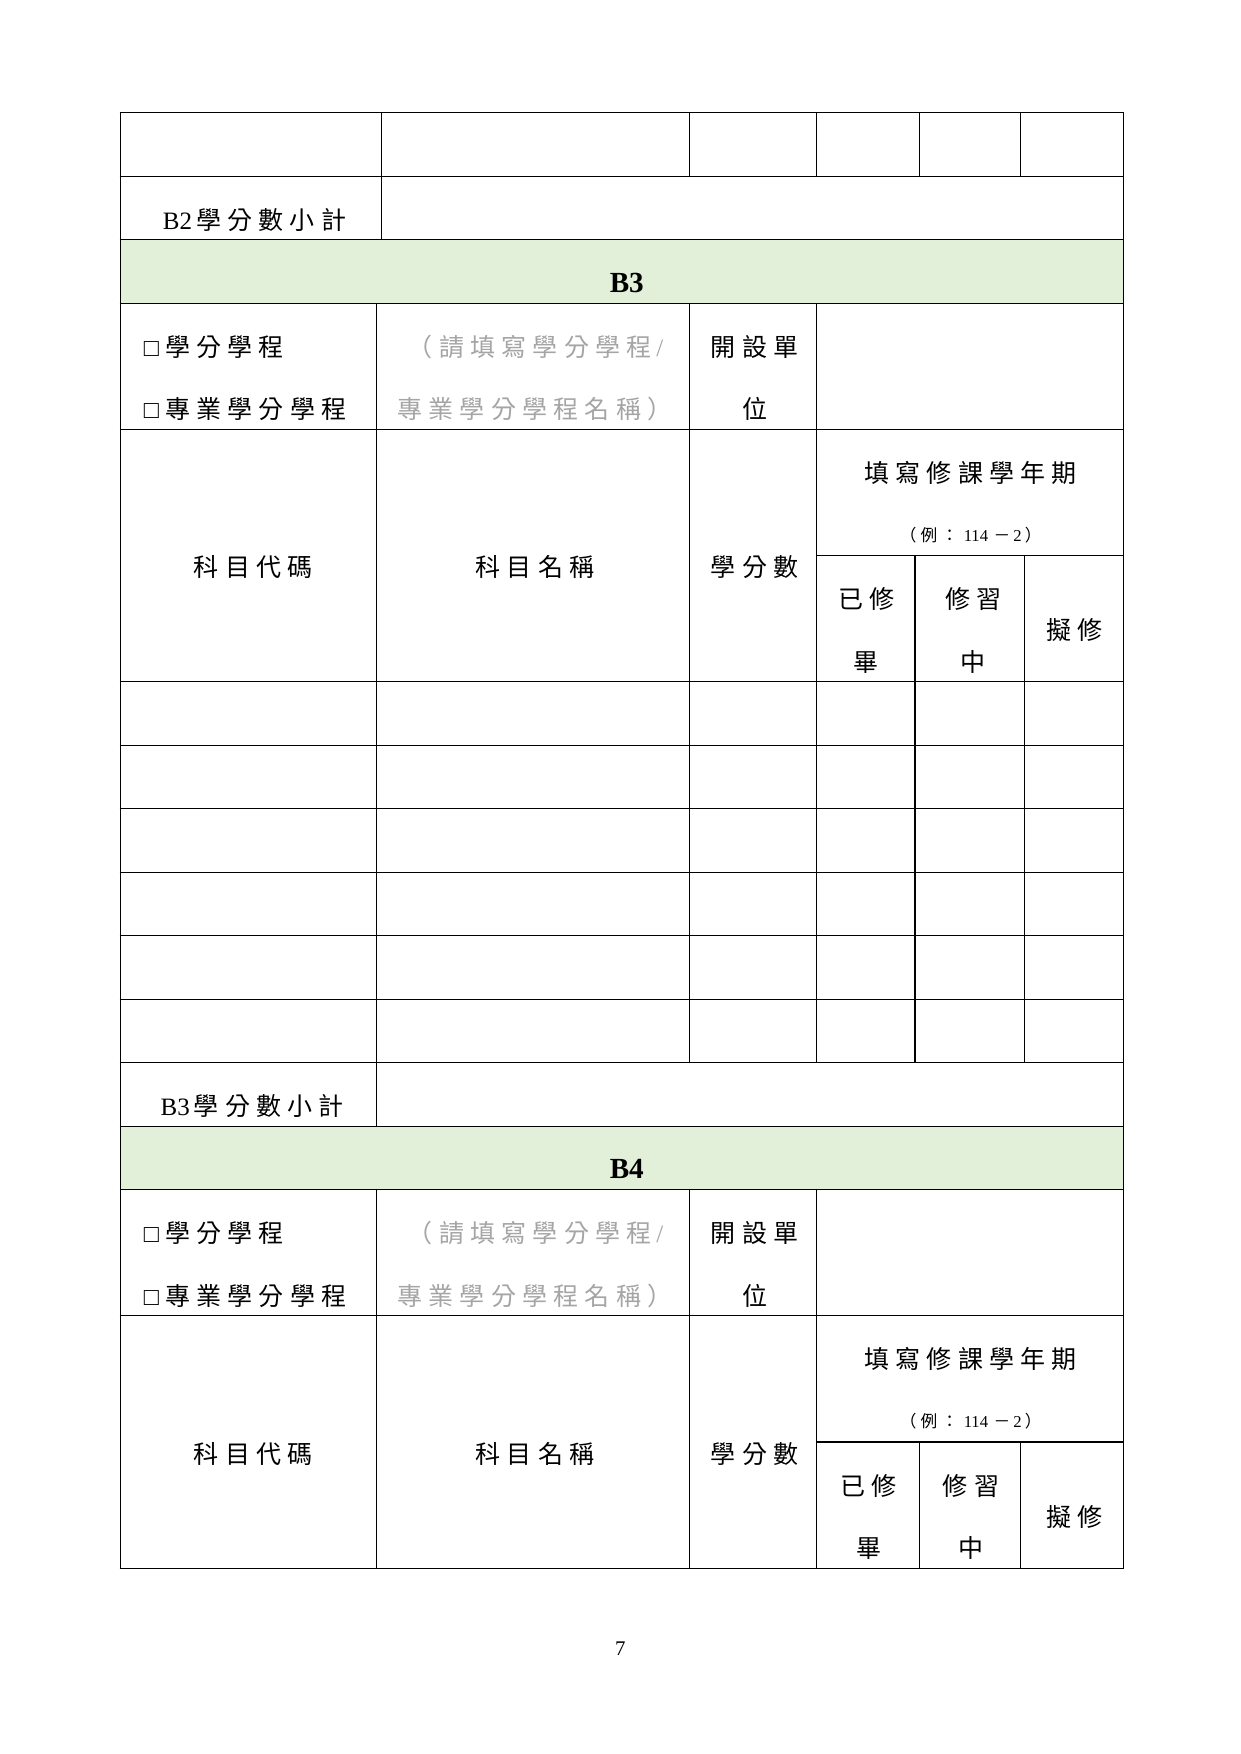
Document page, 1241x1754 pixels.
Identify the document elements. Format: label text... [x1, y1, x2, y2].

table_cell [377, 873, 689, 935]
table_cell 開設單位 [690, 1190, 816, 1315]
table_cell [817, 936, 914, 999]
table_cell [377, 1063, 1123, 1126]
table_cell [121, 682, 376, 744]
table_cell [817, 1190, 1123, 1315]
table_cell [377, 1000, 689, 1062]
table_cell 科目名稱 [377, 1316, 689, 1567]
table_cell [377, 746, 689, 808]
table_cell □學分學程 □專業學分學程 [121, 1190, 376, 1315]
table_cell 已修畢 [817, 556, 914, 681]
table_cell [382, 177, 1123, 239]
table_cell 填寫修課學年期 （例：114－2） [817, 430, 1123, 555]
table_cell [690, 1000, 816, 1062]
table_cell [920, 113, 1020, 176]
table_cell [1025, 682, 1123, 744]
table_cell [1021, 113, 1123, 176]
table_cell 填寫修課學年期 （例：114－2） [817, 1316, 1123, 1441]
table_cell B4 [121, 1127, 1123, 1189]
table_cell [1025, 746, 1123, 808]
table_cell B3學分數小計 [121, 1063, 376, 1126]
table_cell [121, 936, 376, 999]
table_cell [377, 682, 689, 744]
table_cell B2學分數小計 [121, 177, 381, 239]
table_cell [817, 682, 914, 744]
table_cell [690, 809, 816, 872]
table_cell [121, 113, 381, 176]
table_cell [690, 746, 816, 808]
table_cell [1025, 809, 1123, 872]
table_cell [916, 682, 1024, 744]
table_cell [916, 1000, 1024, 1062]
table_cell 修習中 [916, 556, 1024, 681]
table_cell [817, 1000, 914, 1062]
table_cell [817, 746, 914, 808]
table_cell 擬修 [1021, 1443, 1123, 1567]
table_cell [916, 873, 1024, 935]
table_cell [690, 682, 816, 744]
table_cell [916, 936, 1024, 999]
table_cell [1025, 873, 1123, 935]
table_cell [817, 809, 914, 872]
table_cell 修習中 [920, 1443, 1020, 1567]
table_cell 學分數 [690, 430, 816, 681]
table_cell [690, 113, 816, 176]
table_cell 科目代碼 [121, 430, 376, 681]
table_cell 學分數 [690, 1316, 816, 1567]
table_cell [377, 936, 689, 999]
table_cell （請填寫學分學程/專業學分學程名稱） [377, 304, 689, 429]
table_cell （請填寫學分學程/專業學分學程名稱） [377, 1190, 689, 1315]
table_cell [1025, 1000, 1123, 1062]
table_cell 開設單位 [690, 304, 816, 429]
table_cell 擬修 [1025, 556, 1123, 681]
table_cell 科目名稱 [377, 430, 689, 681]
table_cell [817, 113, 919, 176]
table_cell [817, 873, 914, 935]
table_cell [690, 936, 816, 999]
table_cell [1025, 936, 1123, 999]
table_cell [916, 746, 1024, 808]
table_cell [121, 746, 376, 808]
table_cell [690, 873, 816, 935]
table_cell [121, 873, 376, 935]
table_cell B3 [121, 240, 1123, 303]
table_cell [382, 113, 689, 176]
table_cell 已修畢 [817, 1443, 919, 1567]
table_cell □學分學程 □專業學分學程 [121, 304, 376, 429]
table_cell [817, 304, 1123, 429]
table_cell [121, 809, 376, 872]
table_cell 科目代碼 [121, 1316, 376, 1567]
table_cell [377, 809, 689, 872]
table_cell [916, 809, 1024, 872]
table_cell [121, 1000, 376, 1062]
